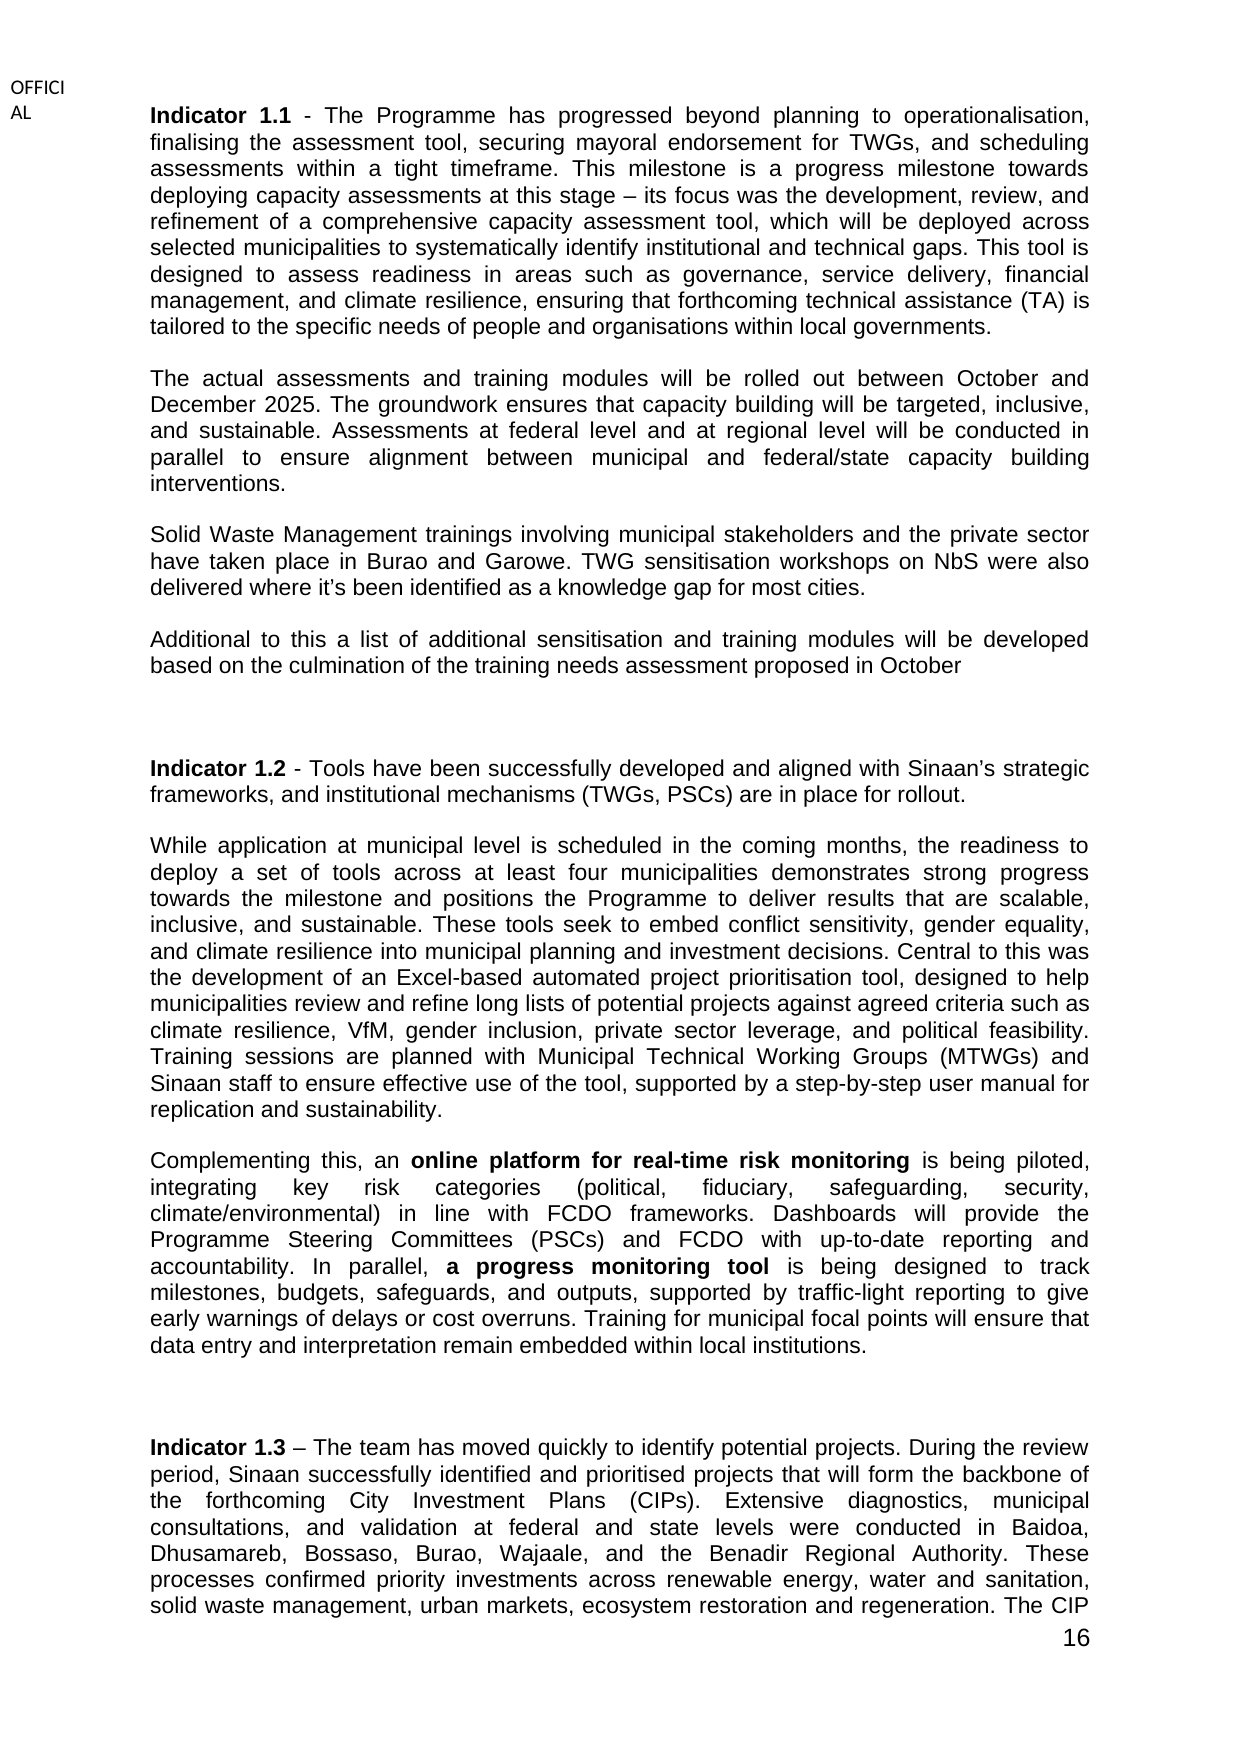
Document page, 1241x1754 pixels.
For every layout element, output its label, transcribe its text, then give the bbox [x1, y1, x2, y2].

text While application at municipal level is scheduled in the coming months, the readiness to deploy a set of tools across at least four municipalities demonstrates strong progress towards the milestone and positions the Programme to deliver results that are scalable, inclusive, and sustainable. These tools seek to embed conflict sensitivity, gender equality, and climate resilience into municipal planning and investment decisions. Central to this was the development of an Excel-based automated project prioritisation tool, designed to help municipalities review and refine long lists of potential projects against agreed criteria such as climate resilience, VfM, gender inclusion, private sector leverage, and political feasibility. Training sessions are planned with Municipal Technical Working Groups (MTWGs) and Sinaan staff to ensure effective use of the tool, supported by a step-by-step user manual for replication and sustainability. [150, 832, 1090, 1122]
text Indicator 1.3 – The team has moved quickly to identify potential projects. During the review period, Sinaan successfully identified and prioritised projects that will form the backbone of the forthcoming City Investment Plans (CIPs). Extensive diagnostics, municipal consultations, and validation at federal and state levels were conducted in Baidoa, Dhusamareb, Bossaso, Burao, Wajaale, and the Benadir Regional Authority. These processes confirmed priority investments across renewable energy, water and sanitation, solid waste management, urban markets, ecosystem restoration and regeneration. The CIP [150, 1434, 1090, 1619]
text Additional to this a list of additional sensitisation and training modules will be developed based on the culmination of the training needs assessment proposed in October [150, 626, 1090, 678]
text Solid Waste Management trainings involving municipal stakeholders and the private sector have taken place in Burao and Garowe. TWG sensitisation workshops on NbS were also delivered where it’s been identified as a knowledge gap for most cities. [150, 521, 1090, 601]
text The actual assessments and training modules will be rolled out between October and December 2025. The groundwork ensures that capacity building will be targeted, inclusive, and sustainable. Assessments at federal level and at regional level will be conducted in parallel to ensure alignment between municipal and federal/state capacity building interventions. [150, 365, 1090, 496]
text Indicator 1.2 - Tools have been successfully developed and aligned with Sinaan’s strategic frameworks, and institutional mechanisms (TWGs, PSCs) are in place for rollout. [150, 754, 1090, 807]
text Complementing this, an online platform for real-time risk monitoring is being piloted, integrating key risk categories (political, fiduciary, safeguarding, security, climate/environmental) in line with FCDO frameworks. Dashboards will provide the Programme Steering Committees (PSCs) and FCDO with up-to-date reporting and accountability. In parallel, a progress monitoring tool is being designed to track milestones, budgets, safeguards, and outputs, supported by traffic-light reporting to give early warnings of delays or cost overruns. Training for municipal focal points will ensure that data entry and interpretation remain embedded within local institutions. [150, 1147, 1090, 1358]
text Indicator 1.1 - The Programme has progressed beyond planning to operationalisation, finalising the assessment tool, securing mayoral endorsement for TWGs, and scheduling assessments within a tight timeframe. This milestone is a progress milestone towards deploying capacity assessments at this stage – its focus was the development, review, and refinement of a comprehensive capacity assessment tool, which will be deployed across selected municipalities to systematically identify institutional and technical gaps. This tool is designed to assess readiness in areas such as governance, service delivery, financial management, and climate resilience, ensuring that forthcoming technical assistance (TA) is tailored to the specific needs of people and organisations within local governments. [150, 102, 1090, 340]
